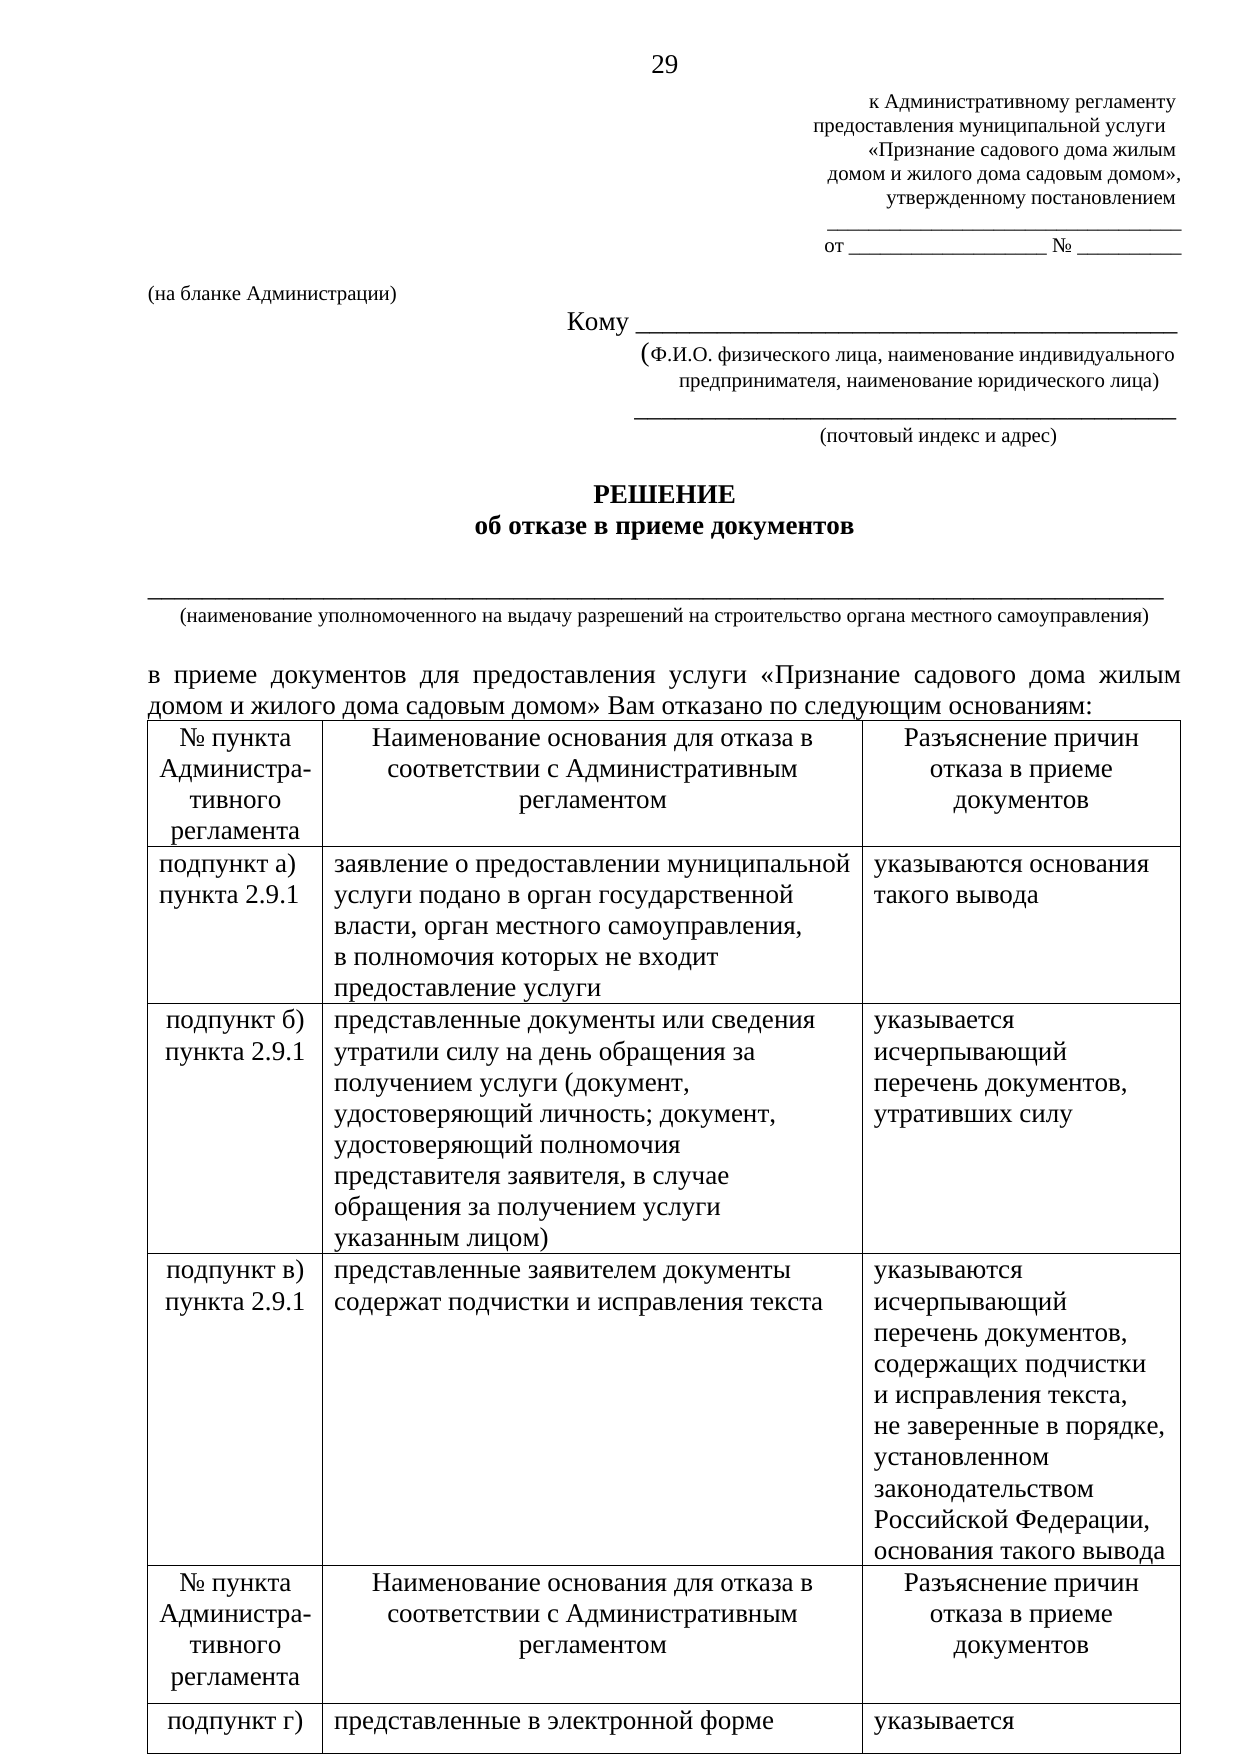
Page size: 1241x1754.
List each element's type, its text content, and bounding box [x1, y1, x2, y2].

text Кому ________________________________________ [148, 305, 1181, 336]
table_cell № пункта Администра-тивного регламента [148, 1566, 322, 1703]
table_cell указывается [863, 1704, 1180, 1753]
table_cell заявление о предоставлении муниципальной услуги подано в орган государственной власти, орган местного самоуправления, в полномочия которых не входит предоставление услуги [323, 847, 862, 1002]
text (наименование уполномоченного на выдачу разрешений на строительство органа местного самоуправления) [148, 602, 1181, 627]
text «Признание садового дома жилым [148, 137, 1181, 161]
table_cell представленные заявителем документы содержат подчистки и исправления текста [323, 1254, 862, 1565]
table_cell указываются исчерпывающий перечень документов, содержащих подчистки и исправления текста, не заверенные в порядке, установленном законодательством Российской Федерации, основания такого вывода [863, 1254, 1180, 1565]
text ________________________________________ [148, 392, 1181, 423]
table_cell подпункт г) [148, 1704, 322, 1753]
table_header № пункта Администра-тивного регламента [148, 721, 322, 846]
text ___________________________________________________________________________ [148, 571, 1181, 602]
text (на бланке Администрации) [148, 281, 1181, 305]
text в приеме документов для предоставления услуги «Признание садового дома жилым домом и жилого дома садовым домом» Вам отказано по следующим основаниям: [148, 658, 1181, 720]
text (Ф.И.О. физического лица, наименование индивидуального [148, 336, 1181, 367]
text к Административному регламенту [148, 89, 1181, 113]
text домом и жилого дома садовым домом», [148, 161, 1181, 185]
text предоставления муниципальной услуги [148, 113, 1181, 137]
table_cell указывается исчерпывающий перечень документов, утративших силу [863, 1004, 1180, 1253]
text утвержденному постановлением [148, 185, 1181, 209]
text РЕШЕНИЕ [148, 478, 1181, 509]
text __________________________________ [148, 209, 1181, 233]
table_header Разъяснение причин отказа в приеме документов [863, 721, 1180, 846]
table_cell представленные в электронной форме [323, 1704, 862, 1753]
table_cell Наименование основания для отказа в соответствии с Административным регламентом [323, 1566, 862, 1703]
text от ___________________ № __________ [148, 233, 1181, 257]
text об отказе в приеме документов [148, 509, 1181, 540]
table_header Наименование основания для отказа в соответствии с Административным регламентом [323, 721, 862, 846]
table_cell подпункт а) пункта 2.9.1 [148, 847, 322, 1002]
text (почтовый индекс и адрес) [148, 423, 1181, 447]
table_cell представленные документы или сведения утратили силу на день обращения за получением услуги (документ, удостоверяющий личность; документ, удостоверяющий полномочия представителя заявителя, в случае обращения за получением услуги указанным лицом) [323, 1004, 862, 1253]
table_cell указываются основания такого вывода [863, 847, 1180, 1002]
table_cell подпункт в) пункта 2.9.1 [148, 1254, 322, 1565]
text предпринимателя, наименование юридического лица) [148, 367, 1181, 392]
table_cell подпункт б) пункта 2.9.1 [148, 1004, 322, 1253]
table_cell Разъяснение причин отказа в приеме документов [863, 1566, 1180, 1703]
